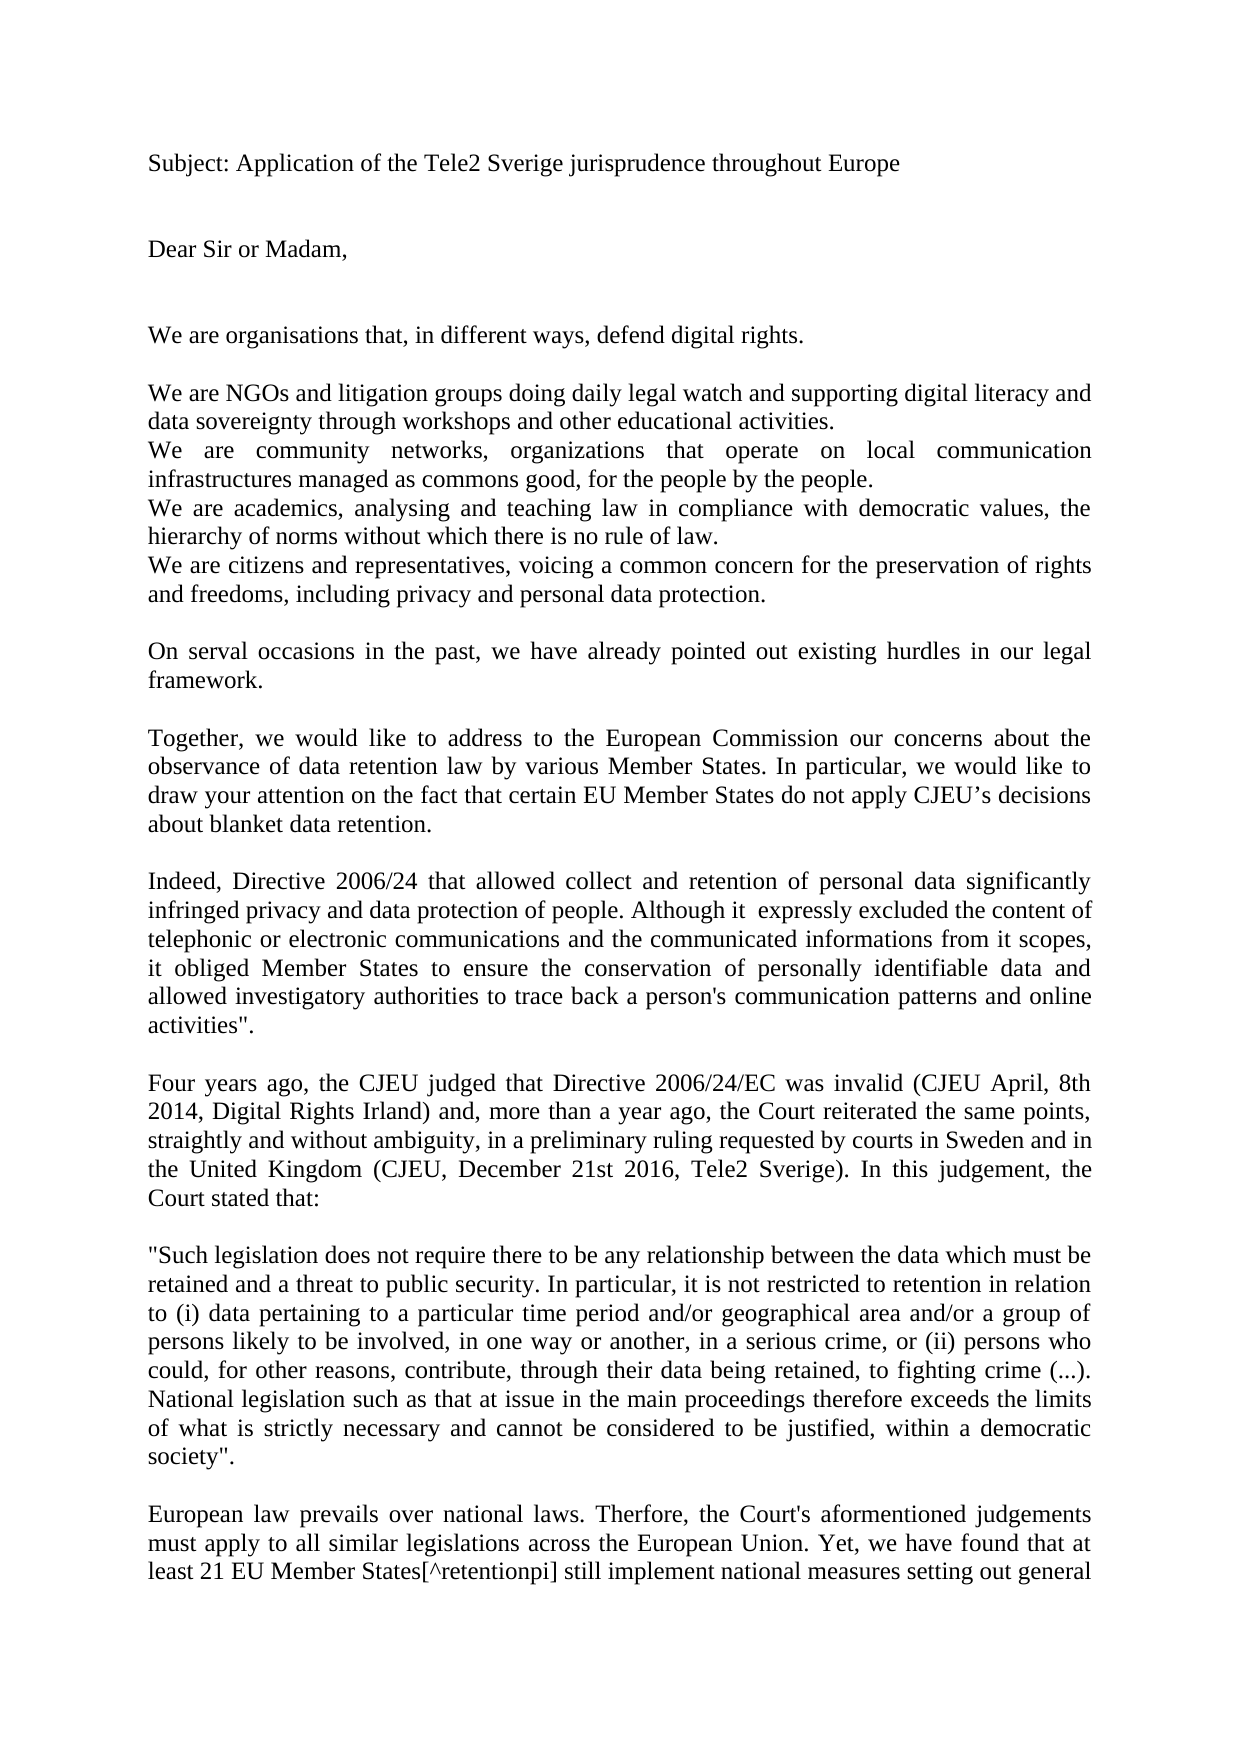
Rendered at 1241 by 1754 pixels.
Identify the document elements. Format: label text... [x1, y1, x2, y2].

text Dear Sir or Madam, [148, 234, 1093, 263]
text Indeed, Directive 2006/24 that allowed collect and retention of personal data significantly infringed privacy and data protection of people. Although it expressly excluded the content of telephonic or electronic communications and the communicated informations from it scopes, it obliged Member States to ensure the conservation of personally identifiable data and allowed investigatory authorities to trace back a person's communication patterns and online activities". [148, 866, 1093, 1039]
text Together, we would like to address to the European Commission our concerns about the observance of data retention law by various Member States. In particular, we would like to draw your attention on the fact that certain EU Member States do not apply CJEU’s decisions about blanket data retention. [148, 723, 1093, 838]
text We are community networks, organizations that operate on local communication infrastructures managed as commons good, for the people by the people. [148, 435, 1093, 493]
text We are NGOs and litigation groups doing daily legal watch and supporting digital literacy and data sovereignty through workshops and other educational activities. [148, 378, 1093, 435]
text We are citizens and representatives, voicing a common concern for the preservation of rights and freedoms, including privacy and personal data protection. [148, 550, 1093, 608]
text Four years ago, the CJEU judged that Directive 2006/24/EC was invalid (CJEU April, 8th 2014, Digital Rights Irland) and, more than a year ago, the Court reiterated the same points, straightly and without ambiguity, in a preliminary ruling requested by courts in Sweden and in the United Kingdom (CJEU, December 21st 2016, Tele2 Sverige). In this judgement, the Court stated that: [148, 1068, 1093, 1211]
text On serval occasions in the past, we have already pointed out existing hurdles in our legal framework. [148, 636, 1093, 694]
text "Such legislation does not require there to be any relationship between the data which must be retained and a threat to public security. In particular, it is not restricted to retention in relation to (i) data pertaining to a particular time period and/or geographical area and/or a group of persons likely to be involved, in one way or another, in a serious crime, or (ii) persons who could, for other reasons, contribute, through their data being retained, to fighting crime (...). National legislation such as that at issue in the main proceedings therefore exceeds the limits of what is strictly necessary and cannot be considered to be justified, within a democratic society". [148, 1240, 1093, 1470]
text We are academics, analysing and teaching law in compliance with democratic values, the hierarchy of norms without which there is no rule of law. [148, 493, 1093, 550]
text European law prevails over national laws. Therfore, the Court's aformentioned judgements must apply to all similar legislations across the European Union. Yet, we have found that at least 21 EU Member States[^retentionpi] still implement national measures setting out general [148, 1499, 1093, 1585]
text Subject: Application of the Tele2 Sverige jurisprudence throughout Europe [148, 148, 1093, 176]
text We are organisations that, in different ways, defend digital rights. [148, 320, 1093, 349]
